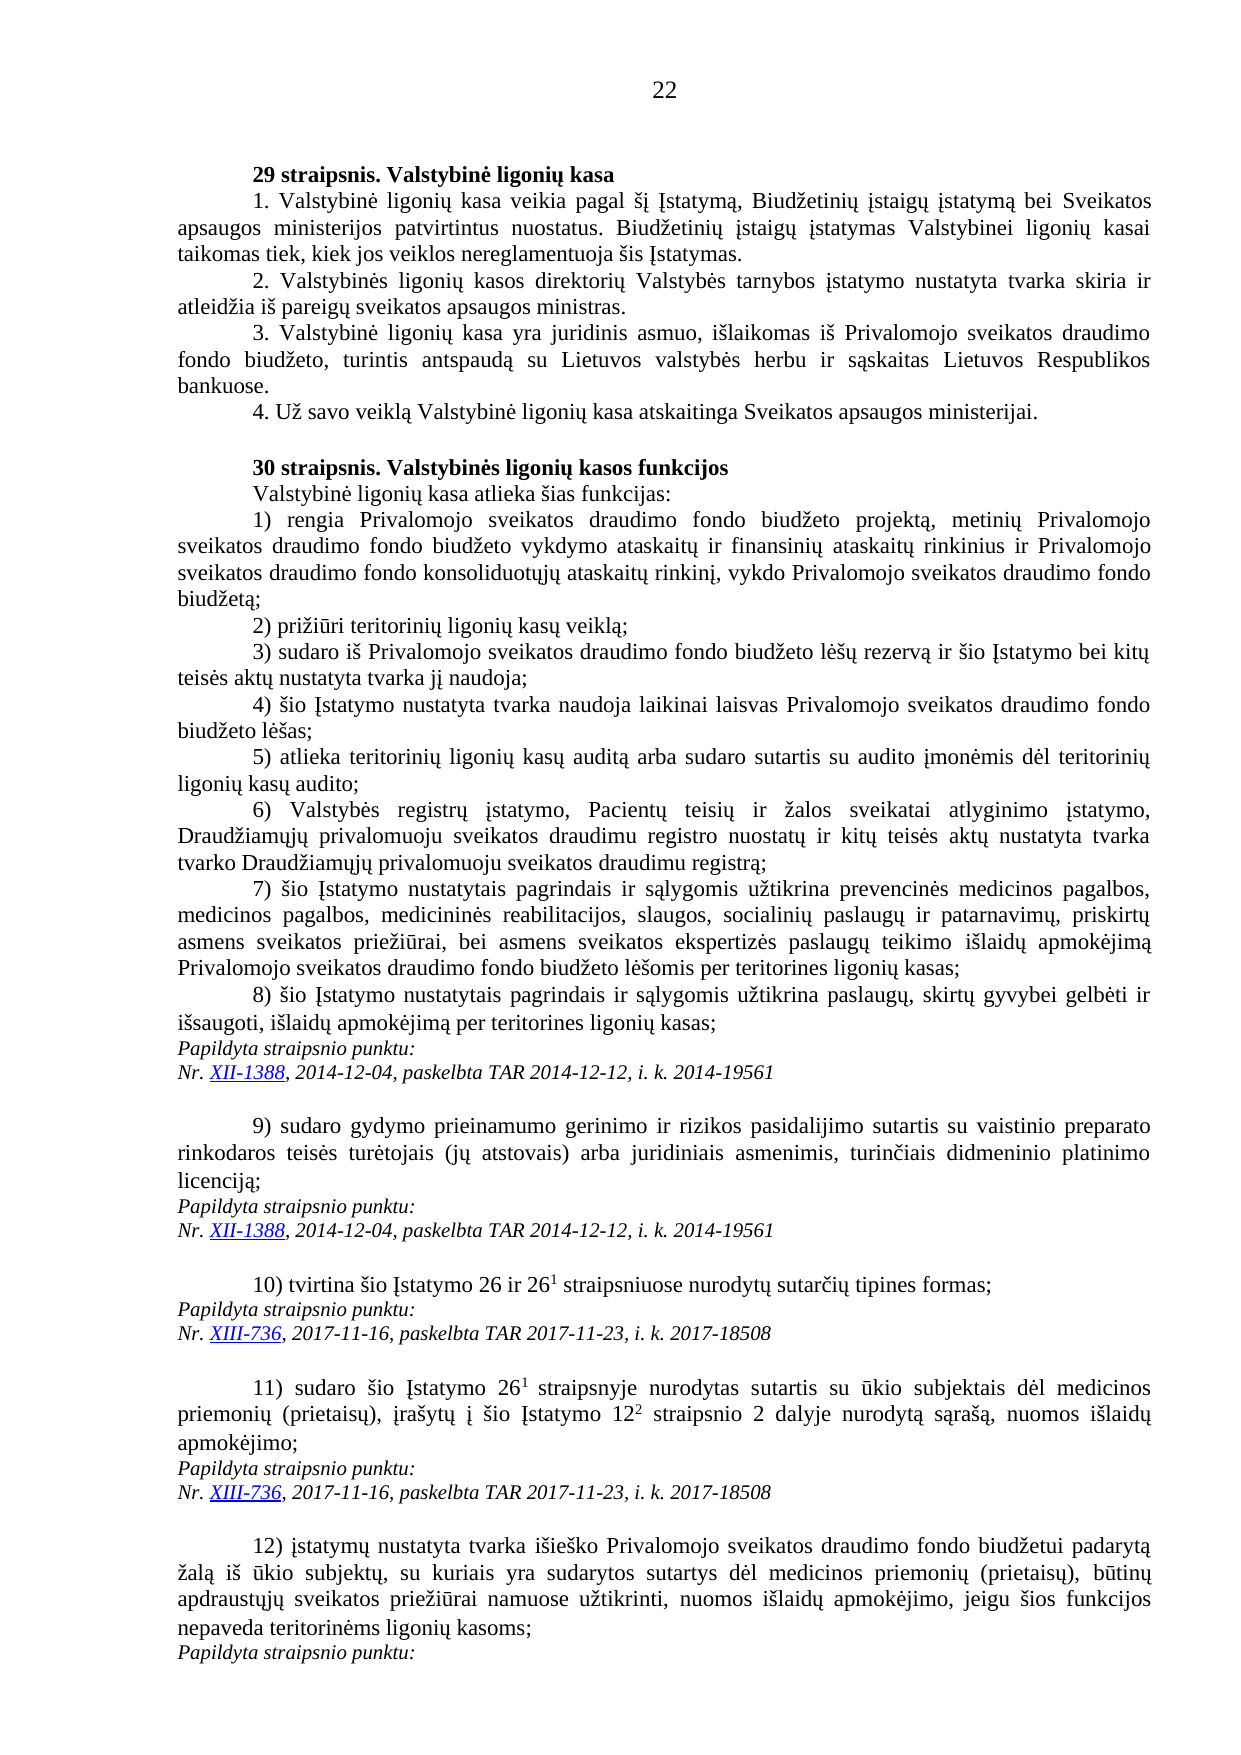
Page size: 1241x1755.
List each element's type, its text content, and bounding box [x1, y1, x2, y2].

text Papildyta straipsnio punktu: [177, 1640, 1152, 1664]
text Nr. XIII-736, 2017-11-16, paskelbta TAR 2017-11-23, i. k. 2017-18508 [177, 1480, 1152, 1504]
text 1. Valstybinė ligonių kasa veikia pagal šį Įstatymą, Biudžetinių įstaigų įstatymą bei Sveikatos apsaugos ministerijos patvirtintus nuostatus. Biudžetinių įstaigų įstatymas Valstybinei ligonių kasai taikomas tiek, kiek jos veiklos nereglamentuoja šis Įstatymas. [177, 188, 1152, 267]
text Nr. XII-1388, 2014-12-04, paskelbta TAR 2014-12-12, i. k. 2014-19561 [177, 1218, 1152, 1242]
text 2) prižiūri teritorinių ligonių kasų veiklą; [177, 612, 1152, 638]
text 11) sudaro šio Įstatymo 261 straipsnyje nurodytas sutartis su ūkio subjektais dėl medicinos priemonių (prietaisų), įrašytų į šio Įstatymo 122 straipsnio 2 dalyje nurodytą sąrašą, nuomos išlaidų apmokėjimo; [177, 1374, 1152, 1456]
text 3) sudaro iš Privalomojo sveikatos draudimo fondo biudžeto lėšų rezervą ir šio Įstatymo bei kitų teisės aktų nustatyta tvarka jį naudoja; [177, 638, 1152, 691]
text 5) atlieka teritorinių ligonių kasų auditą arba sudaro sutartis su audito įmonėmis dėl teritorinių ligonių kasų audito; [177, 743, 1152, 796]
text 30 straipsnis. Valstybinės ligonių kasos funkcijos [177, 453, 1152, 480]
text 29 straipsnis. Valstybinė ligonių kasa [177, 161, 1152, 188]
text Papildyta straipsnio punktu: [177, 1297, 1152, 1321]
text 10) tvirtina šio Įstatymo 26 ir 261 straipsniuose nurodytų sutarčių tipines formas; [177, 1271, 1152, 1297]
text 8) šio Įstatymo nustatytais pagrindais ir sąlygomis užtikrina paslaugų, skirtų gyvybei gelbėti ir išsaugoti, išlaidų apmokėjimą per teritorines ligonių kasas; [177, 981, 1152, 1036]
text Valstybinė ligonių kasa atlieka šias funkcijas: [177, 480, 1152, 506]
text 1) rengia Privalomojo sveikatos draudimo fondo biudžeto projektą, metinių Privalomojo sveikatos draudimo fondo biudžeto vykdymo ataskaitų ir finansinių ataskaitų rinkinius ir Privalomojo sveikatos draudimo fondo konsoliduotųjų ataskaitų rinkinį, vykdo Privalomojo sveikatos draudimo fondo biudžetą; [177, 506, 1152, 612]
text 2. Valstybinės ligonių kasos direktorių Valstybės tarnybos įstatymo nustatyta tvarka skiria ir atleidžia iš pareigų sveikatos apsaugos ministras. [177, 267, 1152, 319]
text Papildyta straipsnio punktu: [177, 1036, 1152, 1060]
text 4. Už savo veiklą Valstybinė ligonių kasa atskaitinga Sveikatos apsaugos ministerijai. [177, 398, 1152, 425]
text 12) įstatymų nustatyta tvarka išieško Privalomojo sveikatos draudimo fondo biudžetui padarytą žalą iš ūkio subjektų, su kuriais yra sudarytos sutartys dėl medicinos priemonių (prietaisų), būtinų apdraustųjų sveikatos priežiūrai namuose užtikrinti, nuomos išlaidų apmokėjimo, jeigu šios funkcijos nepaveda teritorinėms ligonių kasoms; [177, 1532, 1152, 1640]
text Papildyta straipsnio punktu: [177, 1456, 1152, 1480]
text 4) šio Įstatymo nustatyta tvarka naudoja laikinai laisvas Privalomojo sveikatos draudimo fondo biudžeto lėšas; [177, 691, 1152, 743]
text Papildyta straipsnio punktu: [177, 1194, 1152, 1218]
text Nr. XIII-736, 2017-11-16, paskelbta TAR 2017-11-23, i. k. 2017-18508 [177, 1321, 1152, 1345]
text Nr. XII-1388, 2014-12-04, paskelbta TAR 2014-12-12, i. k. 2014-19561 [177, 1060, 1152, 1084]
text 7) šio Įstatymo nustatytais pagrindais ir sąlygomis užtikrina prevencinės medicinos pagalbos, medicinos pagalbos, medicininės reabilitacijos, slaugos, socialinių paslaugų ir patarnavimų, priskirtų asmens sveikatos priežiūrai, bei asmens sveikatos ekspertizės paslaugų teikimo išlaidų apmokėjimą Privalomojo sveikatos draudimo fondo biudžeto lėšomis per teritorines ligonių kasas; [177, 875, 1152, 981]
text 3. Valstybinė ligonių kasa yra juridinis asmuo, išlaikomas iš Privalomojo sveikatos draudimo fondo biudžeto, turintis antspaudą su Lietuvos valstybės herbu ir sąskaitas Lietuvos Respublikos bankuose. [177, 319, 1152, 398]
text 9) sudaro gydymo prieinamumo gerinimo ir rizikos pasidalijimo sutartis su vaistinio preparato rinkodaros teisės turėtojais (jų atstovais) arba juridiniais asmenimis, turinčiais didmeninio platinimo licenciją; [177, 1113, 1152, 1194]
text 6) Valstybės registrų įstatymo, Pacientų teisių ir žalos sveikatai atlyginimo įstatymo, Draudžiamųjų privalomuoju sveikatos draudimu registro nuostatų ir kitų teisės aktų nustatyta tvarka tvarko Draudžiamųjų privalomuoju sveikatos draudimu registrą; [177, 796, 1152, 875]
